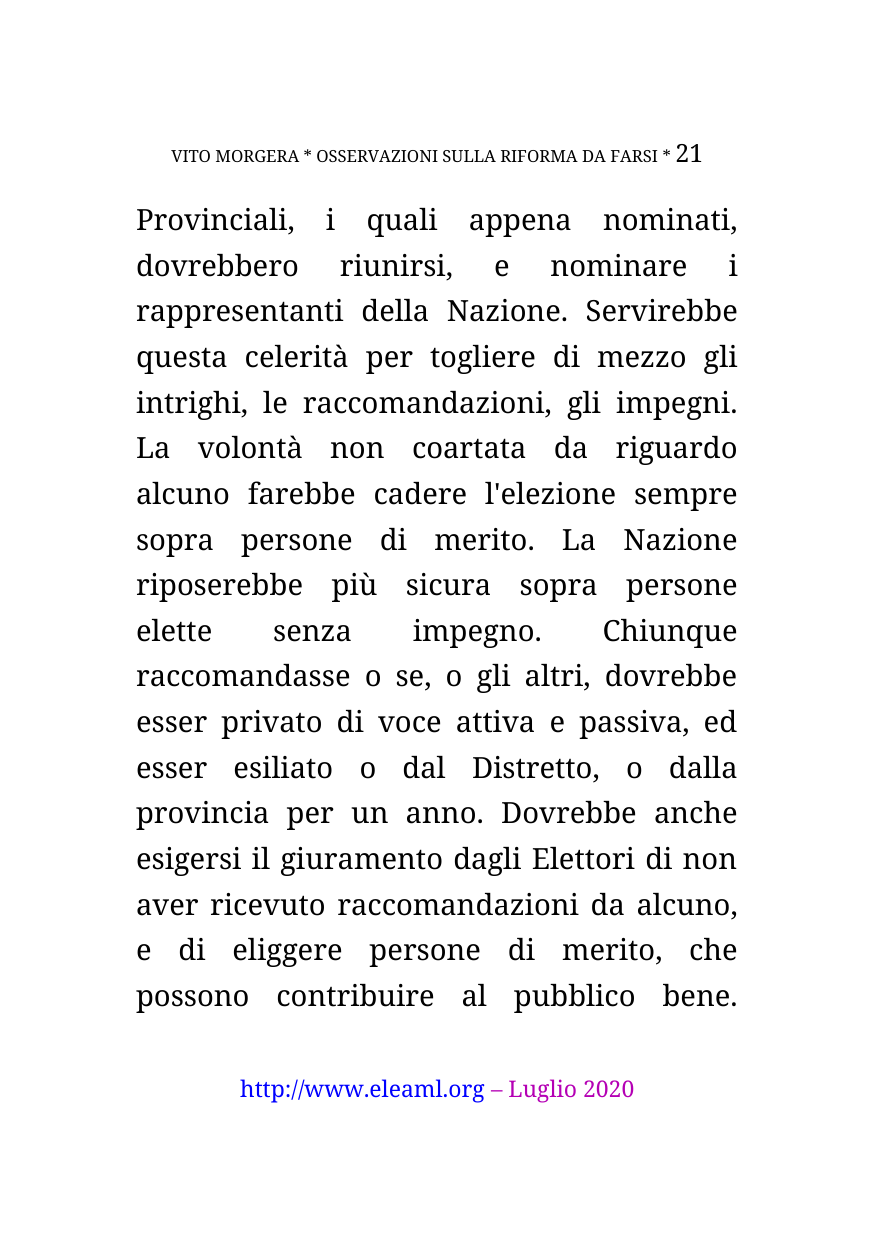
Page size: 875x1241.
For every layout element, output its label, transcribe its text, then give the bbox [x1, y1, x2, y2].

text Provinciali, i quali appena nominati, dovrebbero riunirsi, e nominare i rappresentanti della Nazione. Servirebbe questa celerità per togliere di mezzo gli intrighi, le raccomandazioni, gli impegni. La volontà non coartata da riguardo alcuno farebbe cadere l'elezione sempre sopra persone di merito. La Nazione riposerebbe più sicura sopra persone elette senza impegno. Chiunque raccomandasse o se, o gli altri, dovrebbe esser privato di voce attiva e passiva, ed esser esiliato o dal Distretto, o dalla provincia per un anno. Dovrebbe anche esigersi il giuramento dagli Elettori di non aver ricevuto raccomandazioni da alcuno, e di eliggere persone di merito, che possono contribuire al pubblico bene. [136, 199, 738, 1015]
